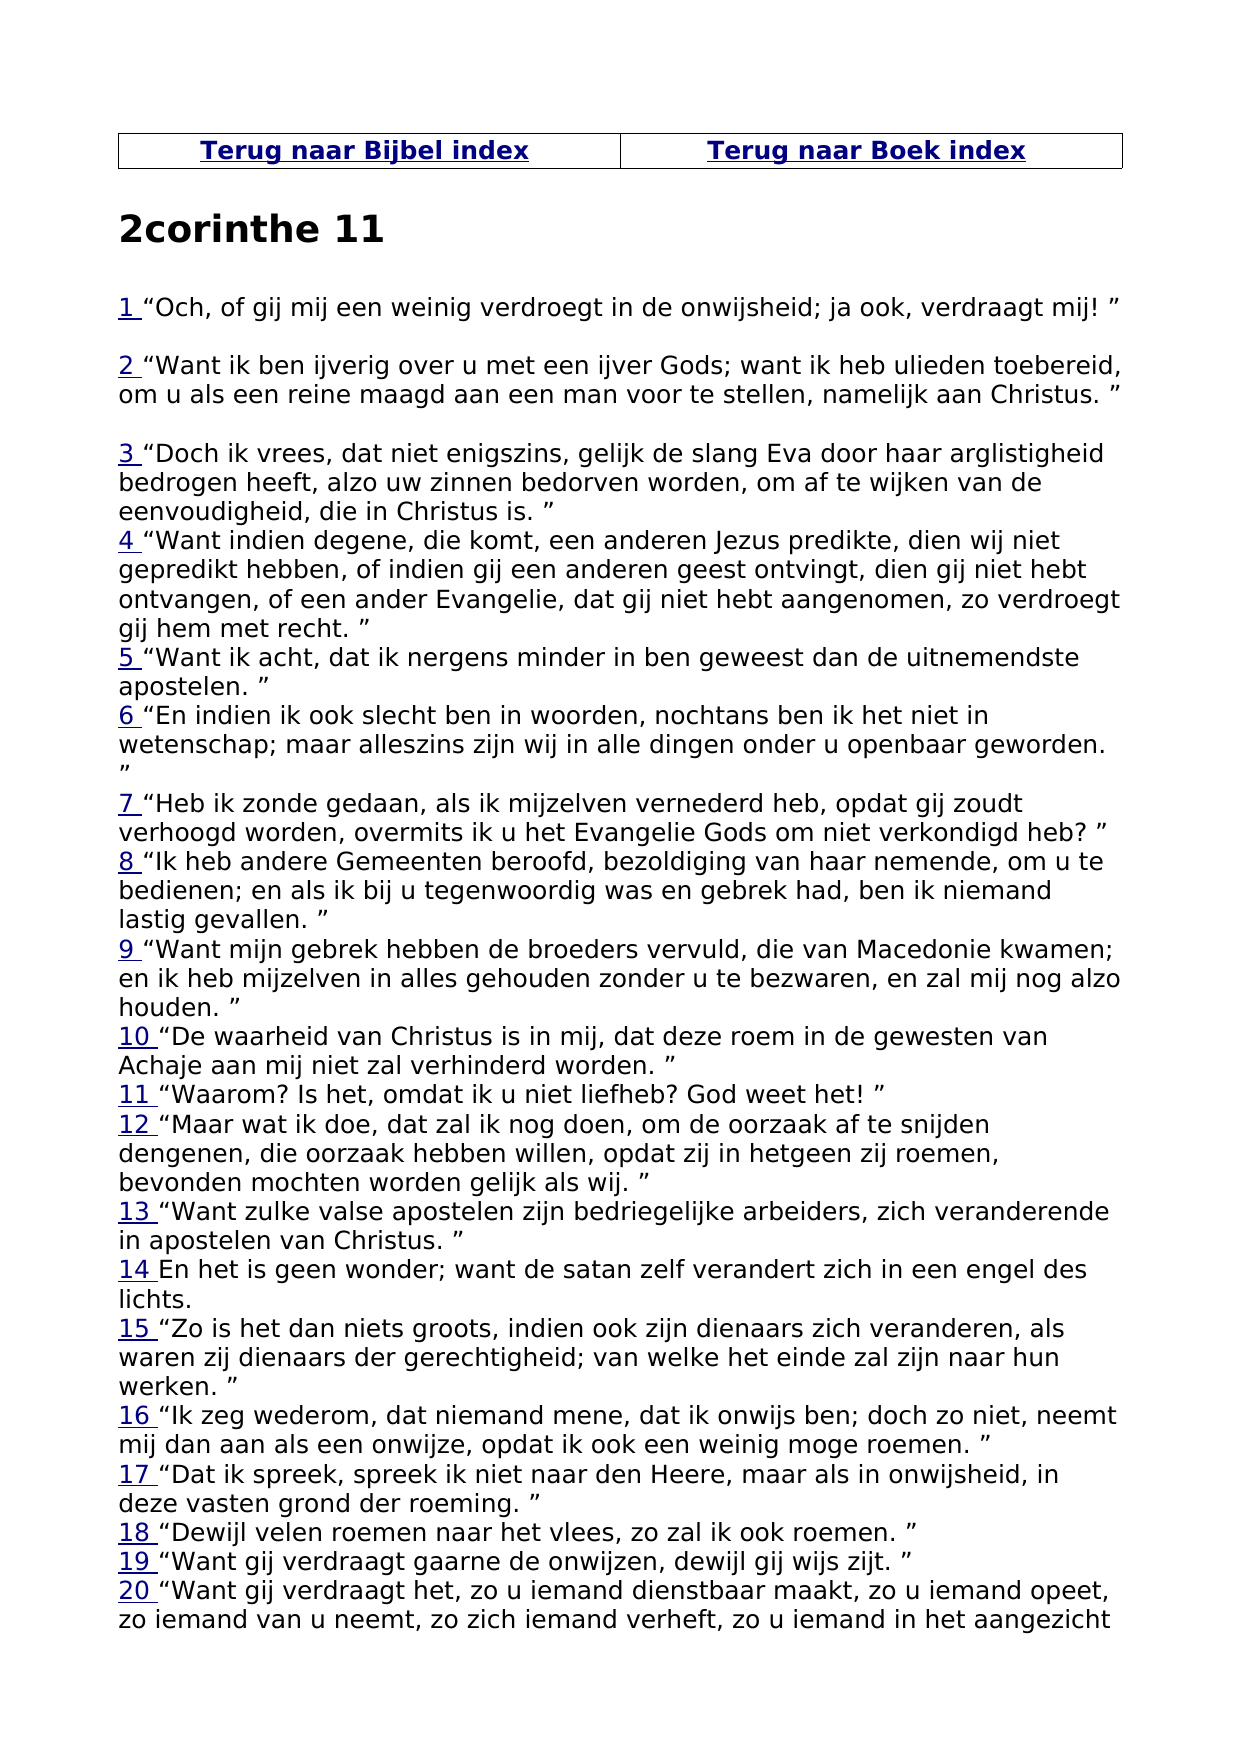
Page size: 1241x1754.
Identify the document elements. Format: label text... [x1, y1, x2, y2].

table_header Terug naar Boek index [621, 134, 1122, 168]
subtitle 2corinthe 11 [118, 208, 1122, 252]
text 1 “Och, of gij mij een weinig verdroegt in de onwijsheid; ja ook, verdraagt mij! ” 2 “Want ik ben ijverig over u met een ijver Gods; want ik heb ulieden toebereid, om u als een reine maagd aan een man voor te stellen, namelijk aan Christus. ” 3 “Doch ik vrees, dat niet enigszins, gelijk de slang Eva door haar arglistigheid bedrogen heeft, alzo uw zinnen bedorven worden, om af te wijken van de eenvoudigheid, die in Christus is. ” 4 “Want indien degene, die komt, een anderen Jezus predikte, dien wij niet gepredikt hebben, of indien gij een anderen geest ontvingt, dien gij niet hebt ontvangen, of een ander Evangelie, dat gij niet hebt aangenomen, zo verdroegt gij hem met recht. ” 5 “Want ik acht, dat ik nergens minder in ben geweest dan de uitnemendste apostelen. ” 6 “En indien ik ook slecht ben in woorden, nochtans ben ik het niet in wetenschap; maar alleszins zijn wij in alle dingen onder u openbaar geworden. ” 7 “Heb ik zonde gedaan, als ik mijzelven vernederd heb, opdat gij zoudt verhoogd worden, overmits ik u het Evangelie Gods om niet verkondigd heb? ” 8 “Ik heb andere Gemeenten beroofd, bezoldiging van haar nemende, om u te bedienen; en als ik bij u tegenwoordig was en gebrek had, ben ik niemand lastig gevallen. ” 9 “Want mijn gebrek hebben de broeders vervuld, die van Macedonie kwamen; en ik heb mijzelven in alles gehouden zonder u te bezwaren, en zal mij nog alzo houden. ” 10 “De waarheid van Christus is in mij, dat deze roem in de gewesten van Achaje aan mij niet zal verhinderd worden. ” 11 “Waarom? Is het, omdat ik u niet liefheb? God weet het! ” 12 “Maar wat ik doe, dat zal ik nog doen, om de oorzaak af te snijden dengenen, die oorzaak hebben willen, opdat zij in hetgeen zij roemen, bevonden mochten worden gelijk als wij. ” 13 “Want zulke valse apostelen zijn bedriegelijke arbeiders, zich veranderende in apostelen van Christus. ” 14 En het is geen wonder; want de satan zelf verandert zich in een engel des lichts. 15 “Zo is het dan niets groots, indien ook zijn dienaars zich veranderen, als waren zij dienaars der gerechtigheid; van welke het einde zal zijn naar hun werken. ” 16 “Ik zeg wederom, dat niemand mene, dat ik onwijs ben; doch zo niet, neemt mij dan aan als een onwijze, opdat ik ook een weinig moge roemen. ” 17 “Dat ik spreek, spreek ik niet naar den Heere, maar als in onwijsheid, in deze vasten grond der roeming. ” 18 “Dewijl velen roemen naar het vlees, zo zal ik ook roemen. ” 19 “Want gij verdraagt gaarne de onwijzen, dewijl gij wijs zijt. ” 20 “Want gij verdraagt het, zo u iemand dienstbaar maakt, zo u iemand opeet, zo iemand van u neemt, zo zich iemand verheft, zo u iemand in het aangezicht [118, 264, 1122, 1635]
table_header Terug naar Bijbel index [119, 134, 620, 168]
